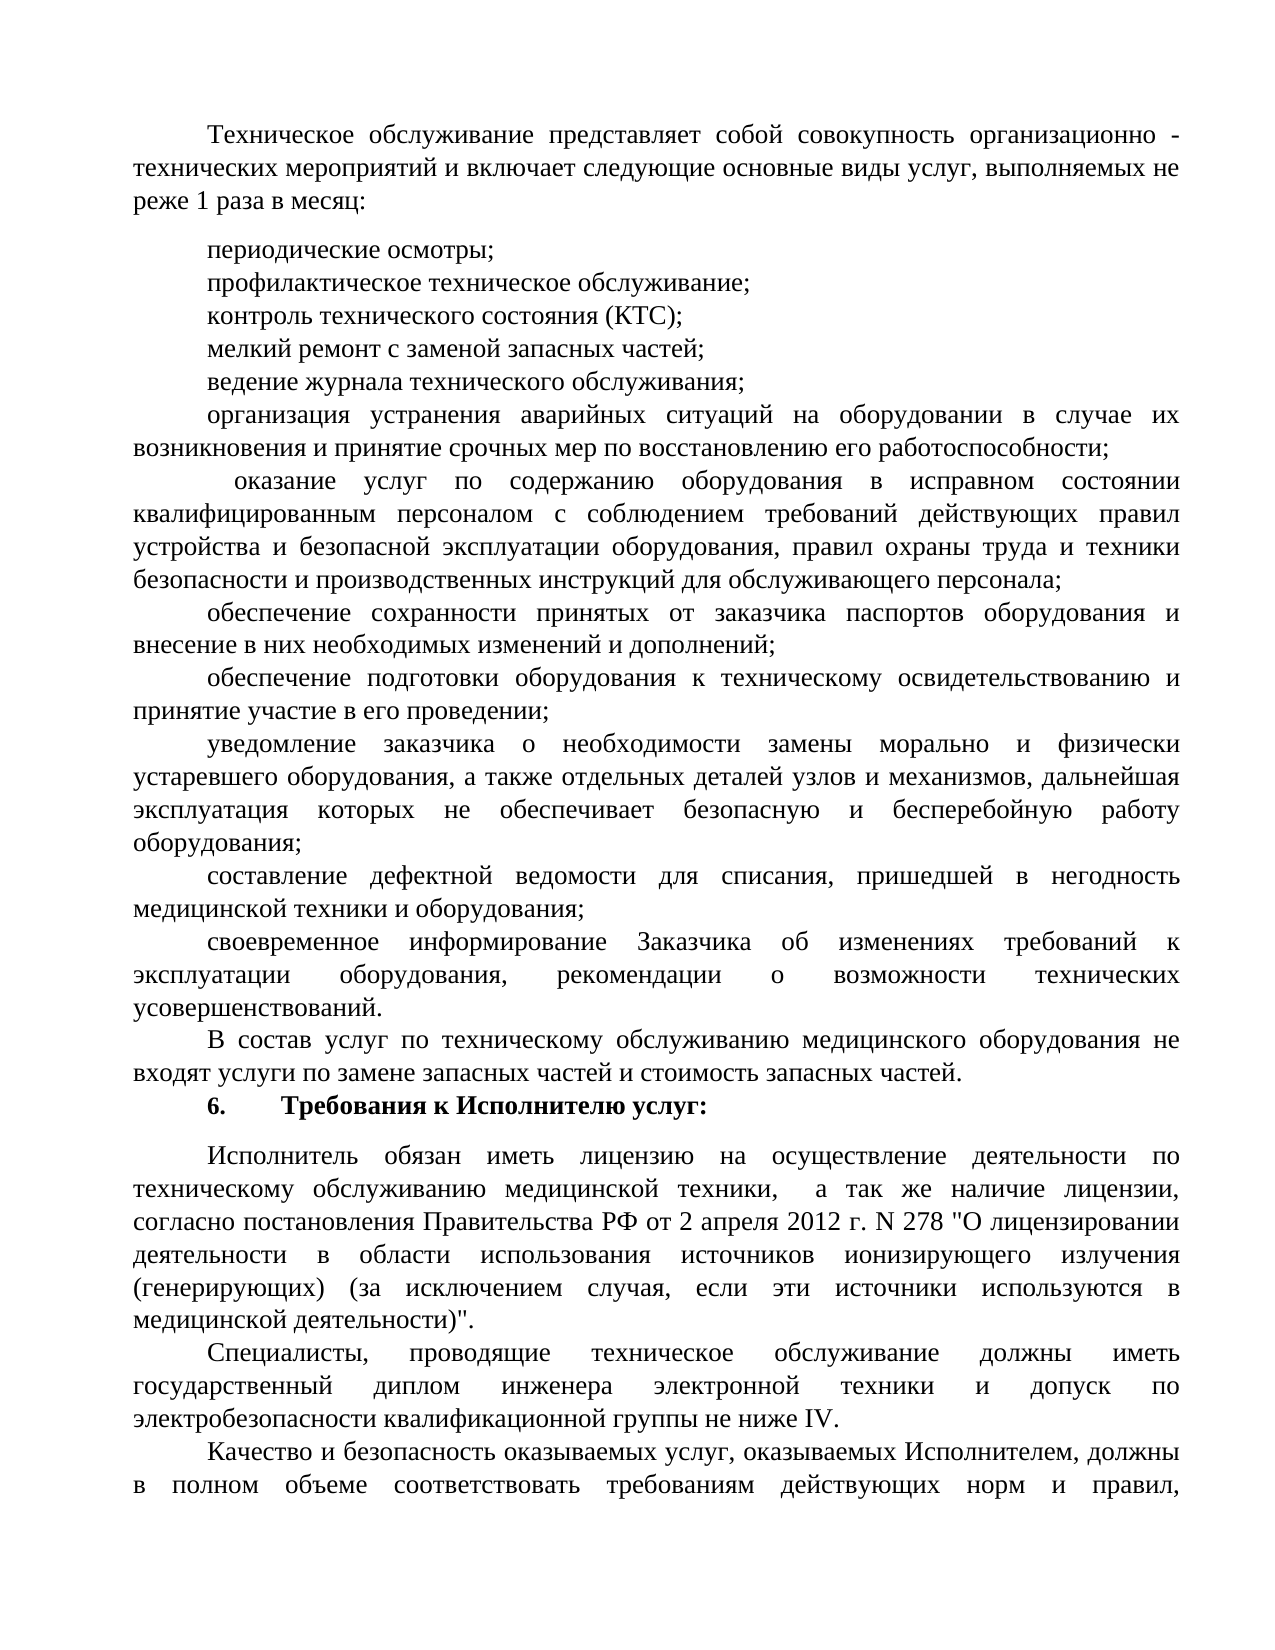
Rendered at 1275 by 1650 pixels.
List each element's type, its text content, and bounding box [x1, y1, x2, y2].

list Требования к Исполнителю услуг: [133, 1089, 1181, 1121]
text Исполнитель обязан иметь лицензию на осуществление деятельности по техническому обслуживанию медицинской техники, а так же наличие лицензии, согласно постановления Правительства РФ от 2 апреля 2012 г. N 278 "О лицензировании деятельности в области использования источников ионизирующего излучения (генерирующих) (за исключением случая, если эти источники используются в медицинской деятельности)". [133, 1139, 1181, 1335]
text профилактическое техническое обслуживание; [133, 266, 1181, 298]
text ведение журнала технического обслуживания; [133, 365, 1181, 396]
text организация устранения аварийных ситуаций на оборудовании в случае их возникновения и принятие срочных мер по восстановлению его работоспособности; [133, 398, 1181, 462]
text мелкий ремонт с заменой запасных частей; [133, 332, 1181, 363]
text Качество и безопасность оказываемых услуг, оказываемых Исполнителем, должны в полном объеме соответствовать требованиям действующих норм и правил, [133, 1435, 1181, 1499]
text В состав услуг по техническому обслуживанию медицинского оборудования не входят услуги по замене запасных частей и стоимость запасных частей. [133, 1023, 1181, 1088]
text составление дефектной ведомости для списания, пришедшей в негодность медицинской техники и оборудования; [133, 859, 1181, 923]
text оказание услуг по содержанию оборудования в исправном состоянии квалифицированным персоналом с соблюдением требований действующих правил устройства и безопасной эксплуатации оборудования, правил охраны труда и техники безопасности и производственных инструкций для обслуживающего персонала; [133, 464, 1181, 594]
text обеспечение подготовки оборудования к техническому освидетельствованию и принятие участие в его проведении; [133, 661, 1181, 726]
text Специалисты, проводящие техническое обслуживание должны иметь государственный диплом инженера электронной техники и допуск по электробезопасности квалификационной группы не ниже IV. [133, 1336, 1181, 1433]
text контроль технического состояния (КТС); [133, 299, 1181, 331]
text Техническое обслуживание представляет собой совокупность организационно - технических мероприятий и включает следующие основные виды услуг, выполняемых не реже 1 раза в месяц: [133, 118, 1181, 215]
text обеспечение сохранности принятых от заказчика паспортов оборудования и внесение в них необходимых изменений и дополнений; [133, 596, 1181, 660]
text своевременное информирование Заказчика об изменениях требований к эксплуатации оборудования, рекомендации о возможности технических усовершенствований. [133, 925, 1181, 1022]
text уведомление заказчика о необходимости замены морально и физически устаревшего оборудования, а также отдельных деталей узлов и механизмов, дальнейшая эксплуатация которых не обеспечивает безопасную и бесперебойную работу оборудования; [133, 727, 1181, 857]
text периодические осмотры; [133, 233, 1181, 265]
